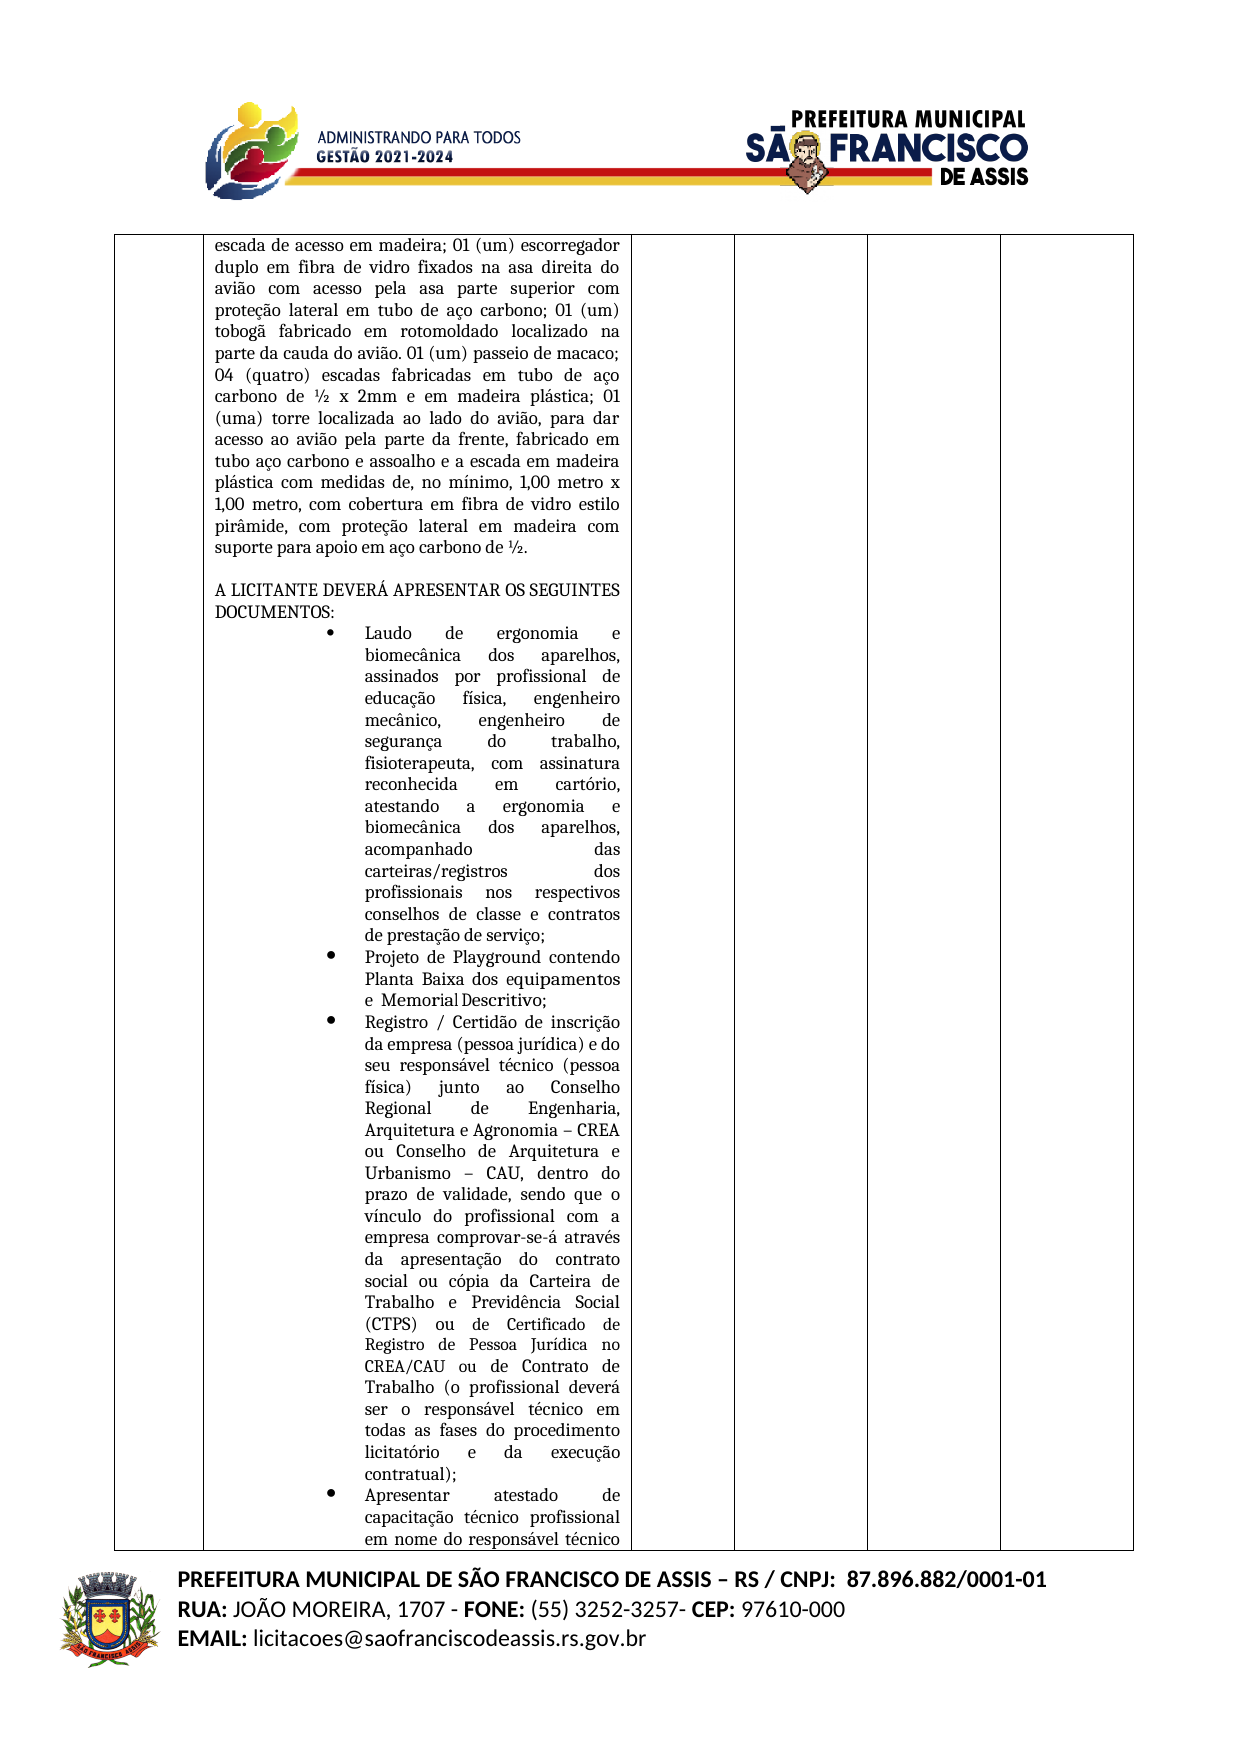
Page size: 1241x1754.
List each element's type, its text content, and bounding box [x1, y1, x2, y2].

table_cell [632, 235, 734, 1549]
table_cell [115, 235, 203, 1549]
table_cell PLAYGROUND EM FORMATO DE AVIÃO – fabricado em fibra de vidro partes em aço carbono; partes em madeira; parafusos zincados a fogo; corpo do avião medindo, no mínimo, 8,5 metros de comprimento; fabricado em fibra de vidro; corpo medindo, no mínimo: 7 metros de comprimento, parte frontal do avião (bico do avião) 1,5 metros de comprimento; asas fabricadas em fibra de vidro 3 metros x 2 metros; e 03 (três) lemes também fabricados em fibra de vidro; turbinas fabricadas em fibra de vidro, localizadas embaixo de cada asa. Composto por: 01 (uma) gangorra dupla em aço carbono de ½ x 2mm x 2 x 2mm com tratamento na superfície para recebimento da pintura eletrostática a pó, com cantos e arestas arredondados, recebendo acabamento; 01 (um) balanço duplo, confeccionado em aço carbono de 2 x 2 mm, suspenso por correntes galvanizadas a fogo, fixados na cauda do avião; 01 (um) gira-gira fabricado em aço carbono; 01 (um) escorregador confeccionado em fibra de vidro, em cada turbina, fixada abaixo da asa do avião, com escada de acesso em madeira; 01 (um) escorregador duplo em fibra de vidro fixados na asa direita do avião com acesso pela asa parte superior com proteção lateral em tubo de aço carbono; 01 (um) tobogã fabricado em rotomoldado localizado na parte da cauda do avião. 01 (um) passeio de macaco; 04 (quatro) escadas fabricadas em tubo de aço carbono de ½ x 2mm e em madeira plástica; 01 (uma) torre localizada ao lado do avião, para dar acesso ao avião pela parte da frente, fabricado em tubo aço carbono e assoalho e a escada em madeira plástica com medidas de, no mínimo, 1,00 metro x 1,00 metro, com cobertura em fibra de vidro estilo pirâmide, com proteção lateral em madeira com suporte para apoio em aço carbono de ½. A LICITANTE DEVERÁ APRESENTAR OS SEGUINTES DOCUMENTOS: Laudo de ergonomia e biomecânica dos aparelhos, assinados por profissional de educação física, engenheiro mecânico, engenheiro de segurança do trabalho, fisioterapeuta, com assinatura reconhecida em cartório, atestando a ergonomia e biomecânica dos aparelhos, acompanhado das carteiras/registros dos profissionais nos respectivos conselhos de classe e contratos de prestação de serviço; Projeto de Playground contendo Planta Baixa dos equipamentos e Memorial Descritivo; Registro / Certidão de inscrição da empresa (pessoa jurídica) e do seu responsável técnico (pessoa física) junto ao Conselho Regional de Engenharia, Arquitetura e Agronomia – CREA ou Conselho de Arquitetura e Urbanismo – CAU, dentro do prazo de validade, sendo que o vínculo do profissional com a empresa comprovar-se-á através da apresentação do contrato social ou cópia da Carteira de Trabalho e Previdência Social (CTPS) ou de Certificado de Registro de Pessoa Jurídica no CREA/CAU ou de Contrato de Trabalho (o profissional deverá ser o responsável técnico em todas as fases do procedimento licitatório e da execução contratual); Apresentar atestado de capacitação técnico profissional em nome do responsável técnico da empresa, registrado no CREA ou CAU, fornecido por pessoa jurídica de direito público ou privado, de que executou, satisfatoriamente entregas ou serviços compatíveis com o objeto da presente licitação (Aquisição e Instalação de Parquinhos Infantis ou Playgrounds); Manual técnico e de operação em Português, conforme Código de Defesa do Consumidor. NBR 10443 – tintas e vernizes – determinação da espessura de película seca sobre superfícies rugosas – método de ensaio; NBR 11003:2009 – tintas – determinação da aderência. *IMAGENS MERAMENTE ILUSTRATIVAS. [204, 235, 631, 1549]
table_cell [1001, 235, 1133, 1549]
table_cell [868, 235, 1000, 1549]
table_cell [735, 235, 867, 1549]
